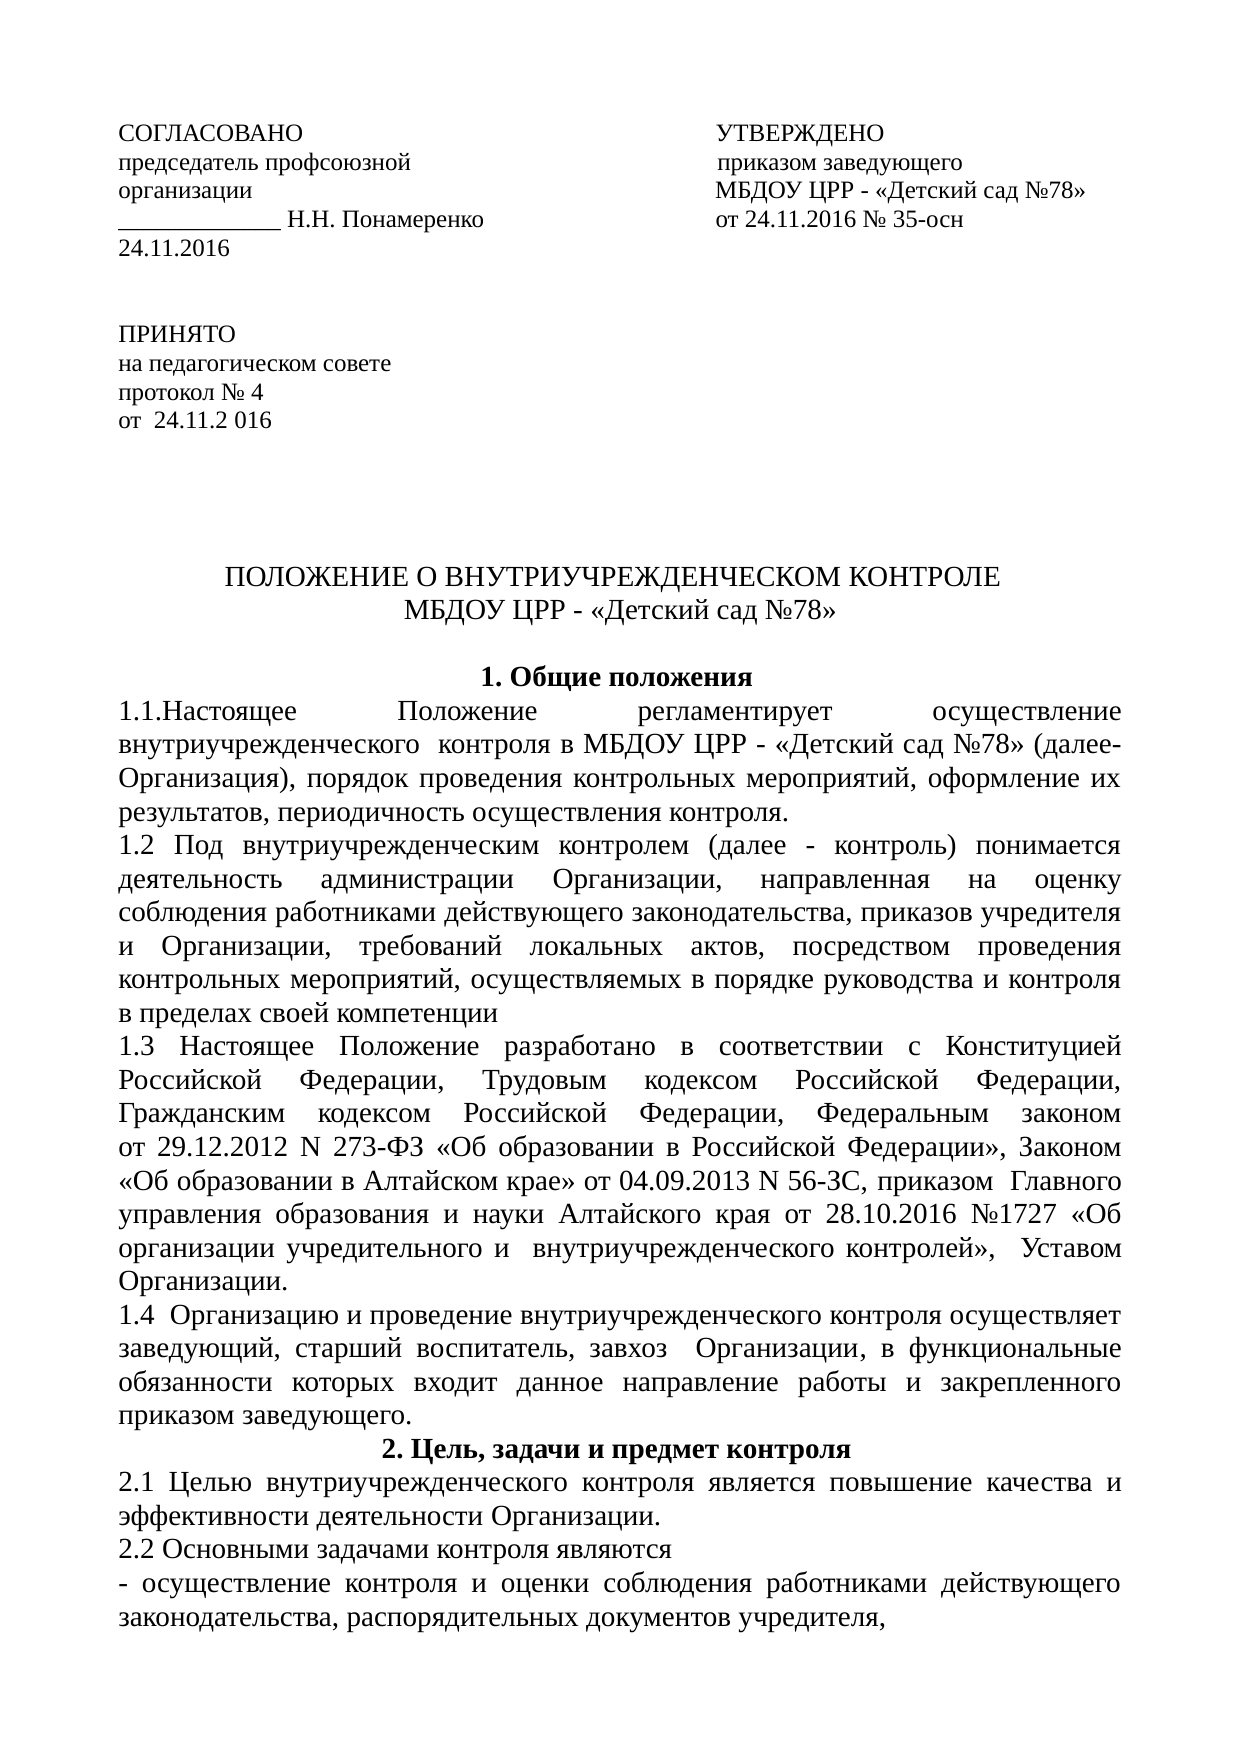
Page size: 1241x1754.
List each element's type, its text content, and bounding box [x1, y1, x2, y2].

text _____________ Н.Н. Понамеренко от 24.11.2016 № 35-осн [118, 204, 1122, 233]
text ПРИНЯТО [118, 319, 1122, 348]
text - осуществление контроля и оценки соблюдения работниками действующего законодательства, распорядительных документов учредителя, [118, 1565, 1122, 1632]
text 1.2 Под внутриучрежденческим контролем (далее - контроль) понимается деятельность администрации Организации, направленная на оценку соблюдения работниками действующего законодательства, приказов учредителя и Организации, требований локальных актов, посредством проведения контрольных мероприятий, осуществляемых в порядке руководства и контроля в пределах своей компетенции [118, 827, 1122, 1028]
text 1.1.Настоящее Положение регламентирует осуществление внутриучрежденческого контроля в МБДОУ ЦРР - «Детский сад №78» (далее- Организация), порядок проведения контрольных мероприятий, оформление их результатов, периодичность осуществления контроля. [118, 693, 1122, 827]
text 2.1 Целью внутриучрежденческого контроля является повышение качества и эффективности деятельности Организации. [118, 1464, 1122, 1532]
text 24.11.2016 [118, 233, 1122, 262]
text ПОЛОЖЕНИЕ О ВНУТРИУЧРЕЖДЕНЧЕСКОМ КОНТРОЛЕ [118, 559, 1122, 592]
text от 24.11.2 016 [118, 406, 1122, 434]
text 1. Общие положения [118, 659, 1122, 693]
text на педагогическом совете [118, 348, 1122, 377]
text 1.4 Организацию и проведение внутриучрежденческого контроля осуществляет заведующий, старший воспитатель, завхоз Организации, в функциональные обязанности которых входит данное направление работы и закрепленного приказом заведующего. [118, 1297, 1122, 1431]
text организации МБДОУ ЦРР - «Детский сад №78» [118, 176, 1122, 204]
text 2. Цель, задачи и предмет контроля [118, 1431, 1122, 1464]
text председатель профсоюзной приказом заведующего [118, 147, 1122, 176]
text 1.3 Настоящее Положение разработано в соответствии с Конституцией Российской Федерации, Трудовым кодексом Российской Федерации, Гражданским кодексом Российской Федерации, Федеральным законом от 29.12.2012 N 273-ФЗ «Об образовании в Российской Федерации», Законом «Об образовании в Алтайском крае» от 04.09.2013 N 56-ЗС, приказом Главного управления образования и науки Алтайского края от 28.10.2016 №1727 «Об организации учредительного и внутриучрежденческого контролей», Уставом Организации. [118, 1028, 1122, 1297]
text СОГЛАСОВАНО УТВЕРЖДЕНО [118, 118, 1122, 147]
text протокол № 4 [118, 377, 1122, 406]
text МБДОУ ЦРР - «Детский сад №78» [118, 592, 1122, 626]
text 2.2 Основными задачами контроля являются [118, 1532, 1122, 1565]
